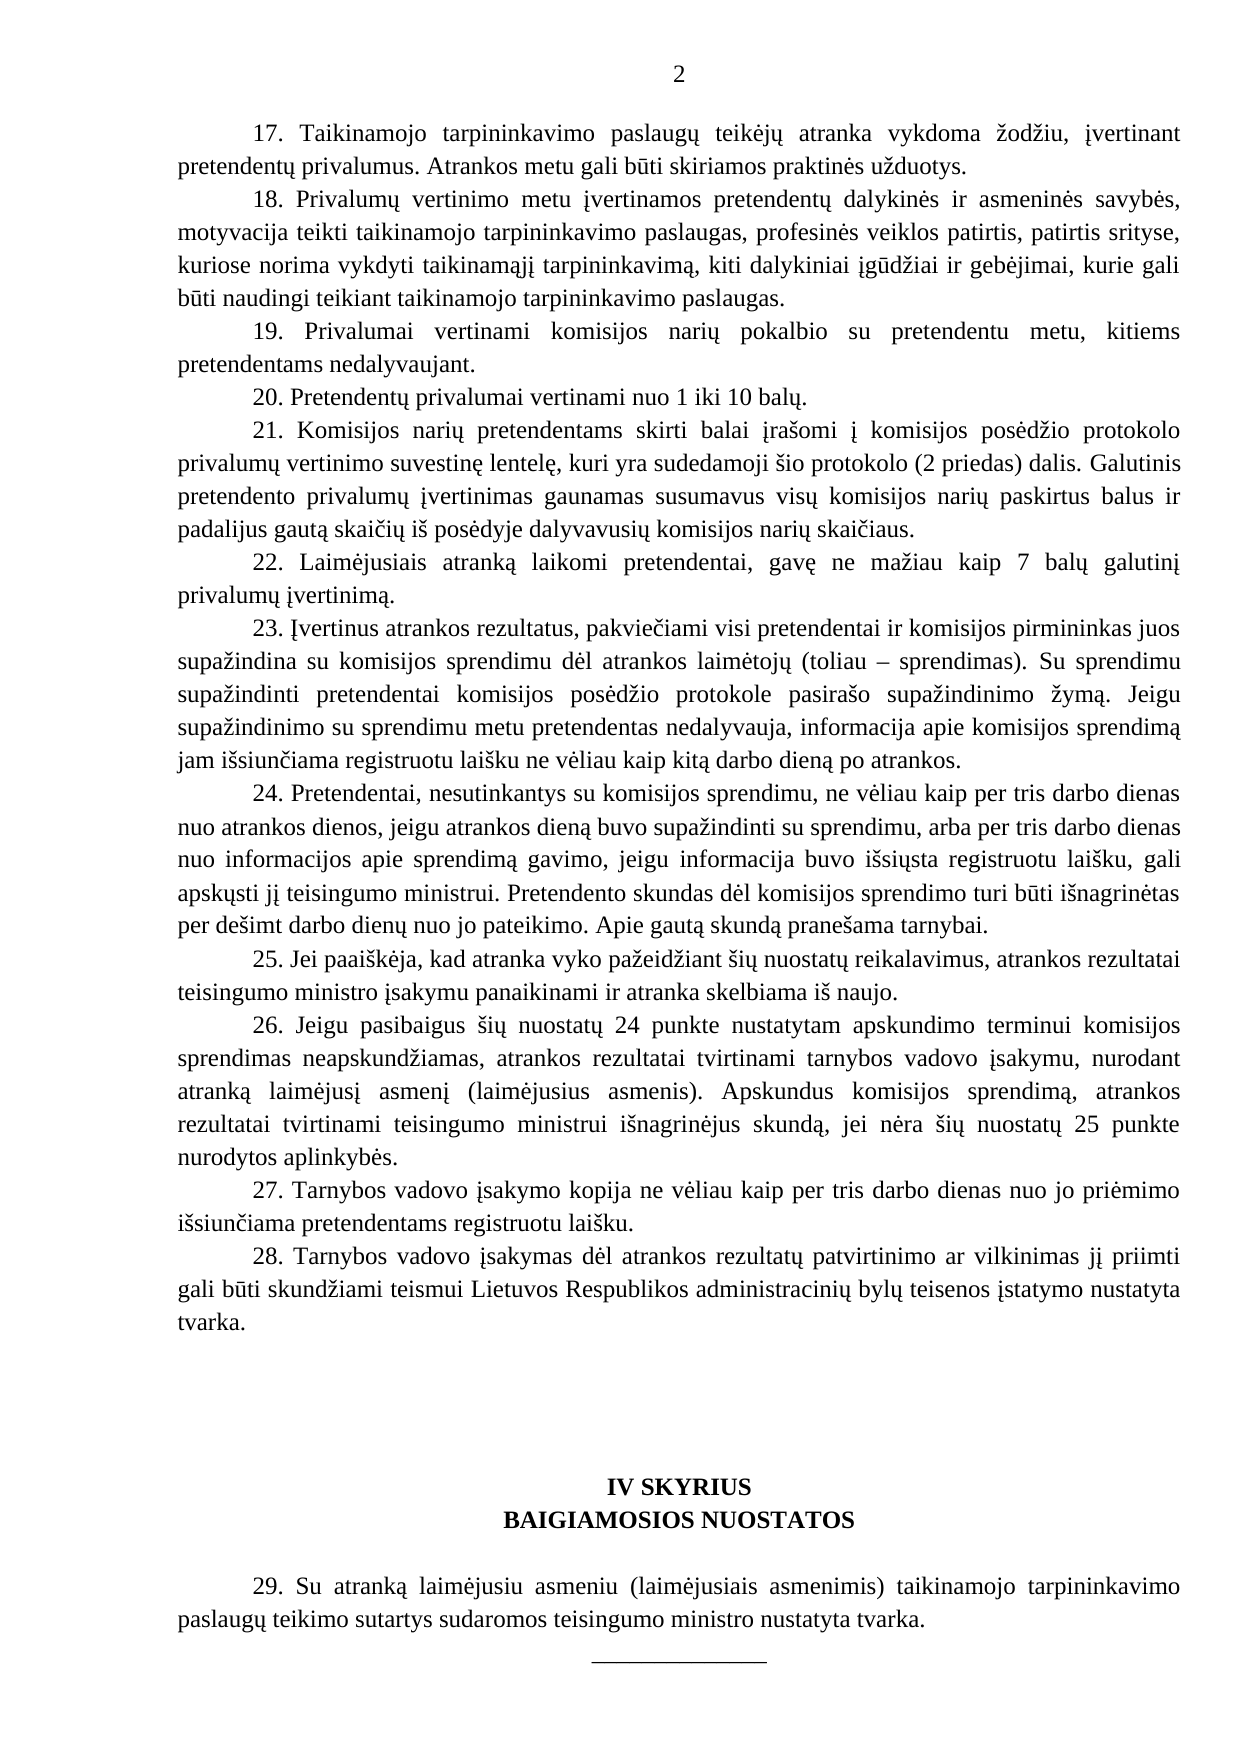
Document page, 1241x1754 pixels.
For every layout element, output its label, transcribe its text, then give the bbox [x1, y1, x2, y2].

text BAIGIAMOSIOS NUOSTATOS [177, 1505, 1181, 1534]
text 26. Jeigu pasibaigus šių nuostatų 24 punkte nustatytam apskundimo terminui komisijos sprendimas neapskundžiamas, atrankos rezultatai tvirtinami tarnybos vadovo įsakymu, nurodant atranką laimėjusį asmenį (laimėjusius asmenis). Apskundus komisijos sprendimą, atrankos rezultatai tvirtinami teisingumo ministrui išnagrinėjus skundą, jei nėra šių nuostatų 25 punkte nurodytos aplinkybės. [177, 1010, 1181, 1171]
text 29. Su atranką laimėjusiu asmeniu (laimėjusiais asmenimis) taikinamojo tarpininkavimo paslaugų teikimo sutartys sudaromos teisingumo ministro nustatyta tvarka. [177, 1571, 1181, 1633]
text 21. Komisijos narių pretendentams skirti balai įrašomi į komisijos posėdžio protokolo privalumų vertinimo suvestinę lentelę, kuri yra sudedamoji šio protokolo (2 priedas) dalis. Galutinis pretendento privalumų įvertinimas gaunamas susumavus visų komisijos narių paskirtus balus ir padalijus gautą skaičių iš posėdyje dalyvavusių komisijos narių skaičiaus. [177, 415, 1181, 543]
text 23. Įvertinus atrankos rezultatus, pakviečiami visi pretendentai ir komisijos pirmininkas juos supažindina su komisijos sprendimu dėl atrankos laimėtojų (toliau – sprendimas). Su sprendimu supažindinti pretendentai komisijos posėdžio protokole pasirašo supažindinimo žymą. Jeigu supažindinimo su sprendimu metu pretendentas nedalyvauja, informacija apie komisijos sprendimą jam išsiunčiama registruotu laišku ne vėliau kaip kitą darbo dieną po atrankos. [177, 613, 1181, 774]
text 22. Laimėjusiais atranką laikomi pretendentai, gavę ne mažiau kaip 7 balų galutinį privalumų įvertinimą. [177, 547, 1181, 609]
text 17. Taikinamojo tarpininkavimo paslaugų teikėjų atranka vykdoma žodžiu, įvertinant pretendentų privalumus. Atrankos metu gali būti skiriamos praktinės užduotys. [177, 118, 1181, 180]
text IV SKYRIUS [177, 1472, 1181, 1501]
text 28. Tarnybos vadovo įsakymas dėl atrankos rezultatų patvirtinimo ar vilkinimas jį priimti gali būti skundžiami teismui Lietuvos Respublikos administracinių bylų teisenos įstatymo nustatyta tvarka. [177, 1241, 1181, 1336]
text 25. Jei paaiškėja, kad atranka vyko pažeidžiant šių nuostatų reikalavimus, atrankos rezultatai teisingumo ministro įsakymu panaikinami ir atranka skelbiama iš naujo. [177, 944, 1181, 1005]
text 18. Privalumų vertinimo metu įvertinamos pretendentų dalykinės ir asmeninės savybės, motyvacija teikti taikinamojo tarpininkavimo paslaugas, profesinės veiklos patirtis, patirtis srityse, kuriose norima vykdyti taikinamąjį tarpininkavimą, kiti dalykiniai įgūdžiai ir gebėjimai, kurie gali būti naudingi teikiant taikinamojo tarpininkavimo paslaugas. [177, 184, 1181, 312]
text 27. Tarnybos vadovo įsakymo kopija ne vėliau kaip per tris darbo dienas nuo jo priėmimo išsiunčiama pretendentams registruotu laišku. [177, 1175, 1181, 1237]
text 19. Privalumai vertinami komisijos narių pokalbio su pretendentu metu, kitiems pretendentams nedalyvaujant. [177, 316, 1181, 378]
text 20. Pretendentų privalumai vertinami nuo 1 iki 10 balų. [177, 382, 1181, 411]
text ______________ [177, 1637, 1181, 1666]
text 24. Pretendentai, nesutinkantys su komisijos sprendimu, ne vėliau kaip per tris darbo dienas nuo atrankos dienos, jeigu atrankos dieną buvo supažindinti su sprendimu, arba per tris darbo dienas nuo informacijos apie sprendimą gavimo, jeigu informacija buvo išsiųsta registruotu laišku, gali apskųsti jį teisingumo ministrui. Pretendento skundas dėl komisijos sprendimo turi būti išnagrinėtas per dešimt darbo dienų nuo jo pateikimo. Apie gautą skundą pranešama tarnybai. [177, 778, 1181, 939]
